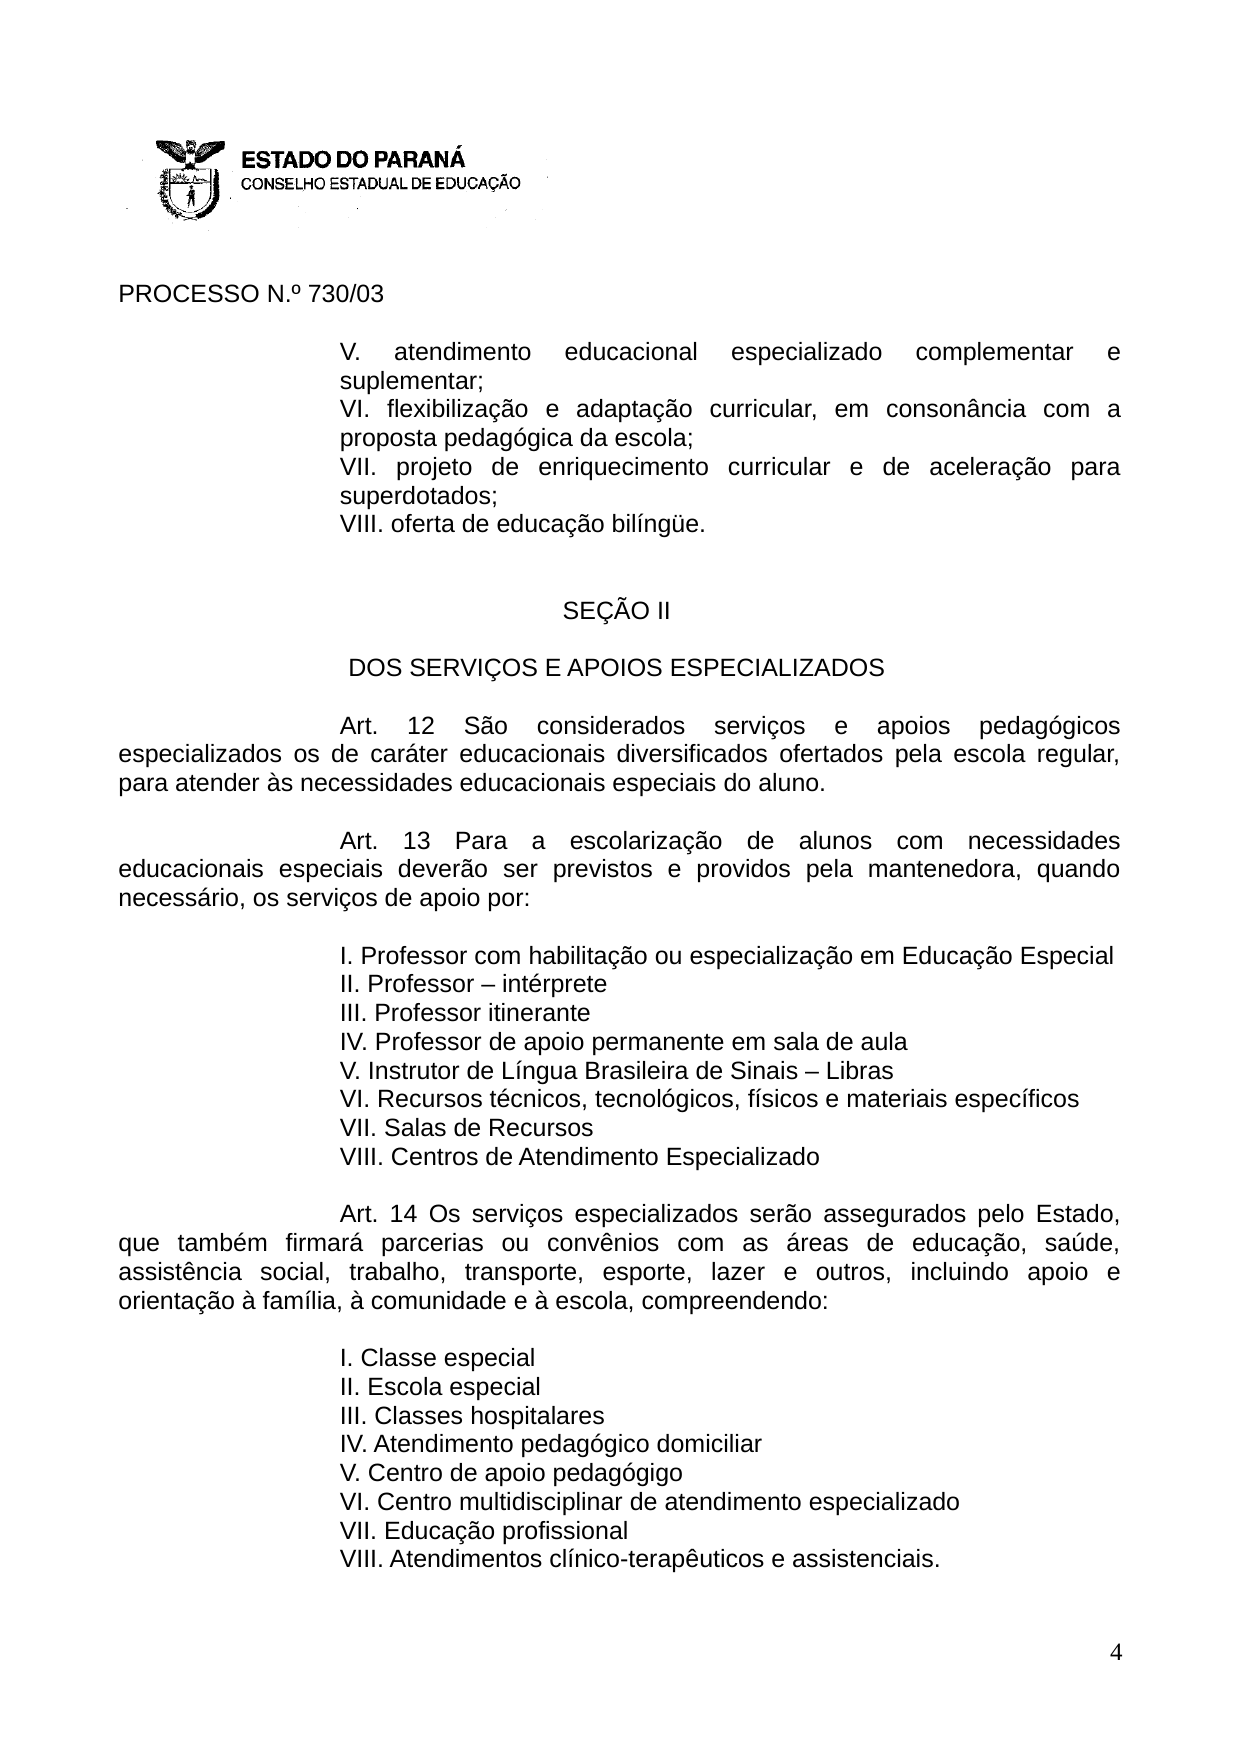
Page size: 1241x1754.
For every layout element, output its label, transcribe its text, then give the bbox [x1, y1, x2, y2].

text V. Instrutor de Língua Brasileira de Sinais – Libras [339, 1056, 1122, 1084]
text SEÇÃO II [118, 596, 1122, 624]
text I. Classe especial [339, 1343, 1122, 1372]
text VI. flexibilização e adaptação curricular, em consonância com a proposta pedagógica da escola; [339, 394, 1122, 452]
text VII. Salas de Recursos [339, 1113, 1122, 1142]
text III. Classes hospitalares [339, 1401, 1122, 1429]
text V. atendimento educacional especializado complementar e suplementar; [339, 337, 1122, 394]
text VI. Recursos técnicos, tecnológicos, físicos e materiais específicos [339, 1084, 1122, 1113]
text VIII. Centros de Atendimento Especializado [339, 1142, 1122, 1171]
text DOS SERVIÇOS E APOIOS ESPECIALIZADOS [118, 653, 1122, 682]
text Art. 12 São considerados serviços e apoios pedagógicos especializados os de caráter educacionais diversificados ofertados pela escola regular, para atender às necessidades educacionais especiais do aluno. [118, 711, 1122, 797]
text VIII. oferta de educação bilíngüe. [339, 509, 1122, 538]
text I. Professor com habilitação ou especialização em Educação Especial [339, 941, 1122, 969]
text III. Professor itinerante [339, 998, 1122, 1027]
text Art. 13 Para a escolarização de alunos com necessidades educacionais especiais deverão ser previstos e providos pela mantenedora, quando necessário, os serviços de apoio por: [118, 826, 1122, 912]
text II. Escola especial [339, 1372, 1122, 1401]
text PROCESSO N.º 730/03 [118, 279, 1122, 308]
text VI. Centro multidisciplinar de atendimento especializado [339, 1487, 1122, 1516]
text IV. Atendimento pedagógico domiciliar [339, 1429, 1122, 1458]
text II. Professor – intérprete [339, 969, 1122, 998]
text VII. Educação profissional [339, 1516, 1122, 1544]
text VII. projeto de enriquecimento curricular e de aceleração para superdotados; [339, 452, 1122, 509]
text IV. Professor de apoio permanente em sala de aula [339, 1027, 1122, 1056]
text V. Centro de apoio pedagógigo [339, 1458, 1122, 1487]
text Art. 14 Os serviços especializados serão assegurados pelo Estado, que também firmará parcerias ou convênios com as áreas de educação, saúde, assistência social, trabalho, transporte, esporte, lazer e outros, incluindo apoio e orientação à família, à comunidade e à escola, compreendendo: [118, 1199, 1122, 1314]
text VIII. Atendimentos clínico-terapêuticos e assistenciais. [339, 1544, 1122, 1573]
